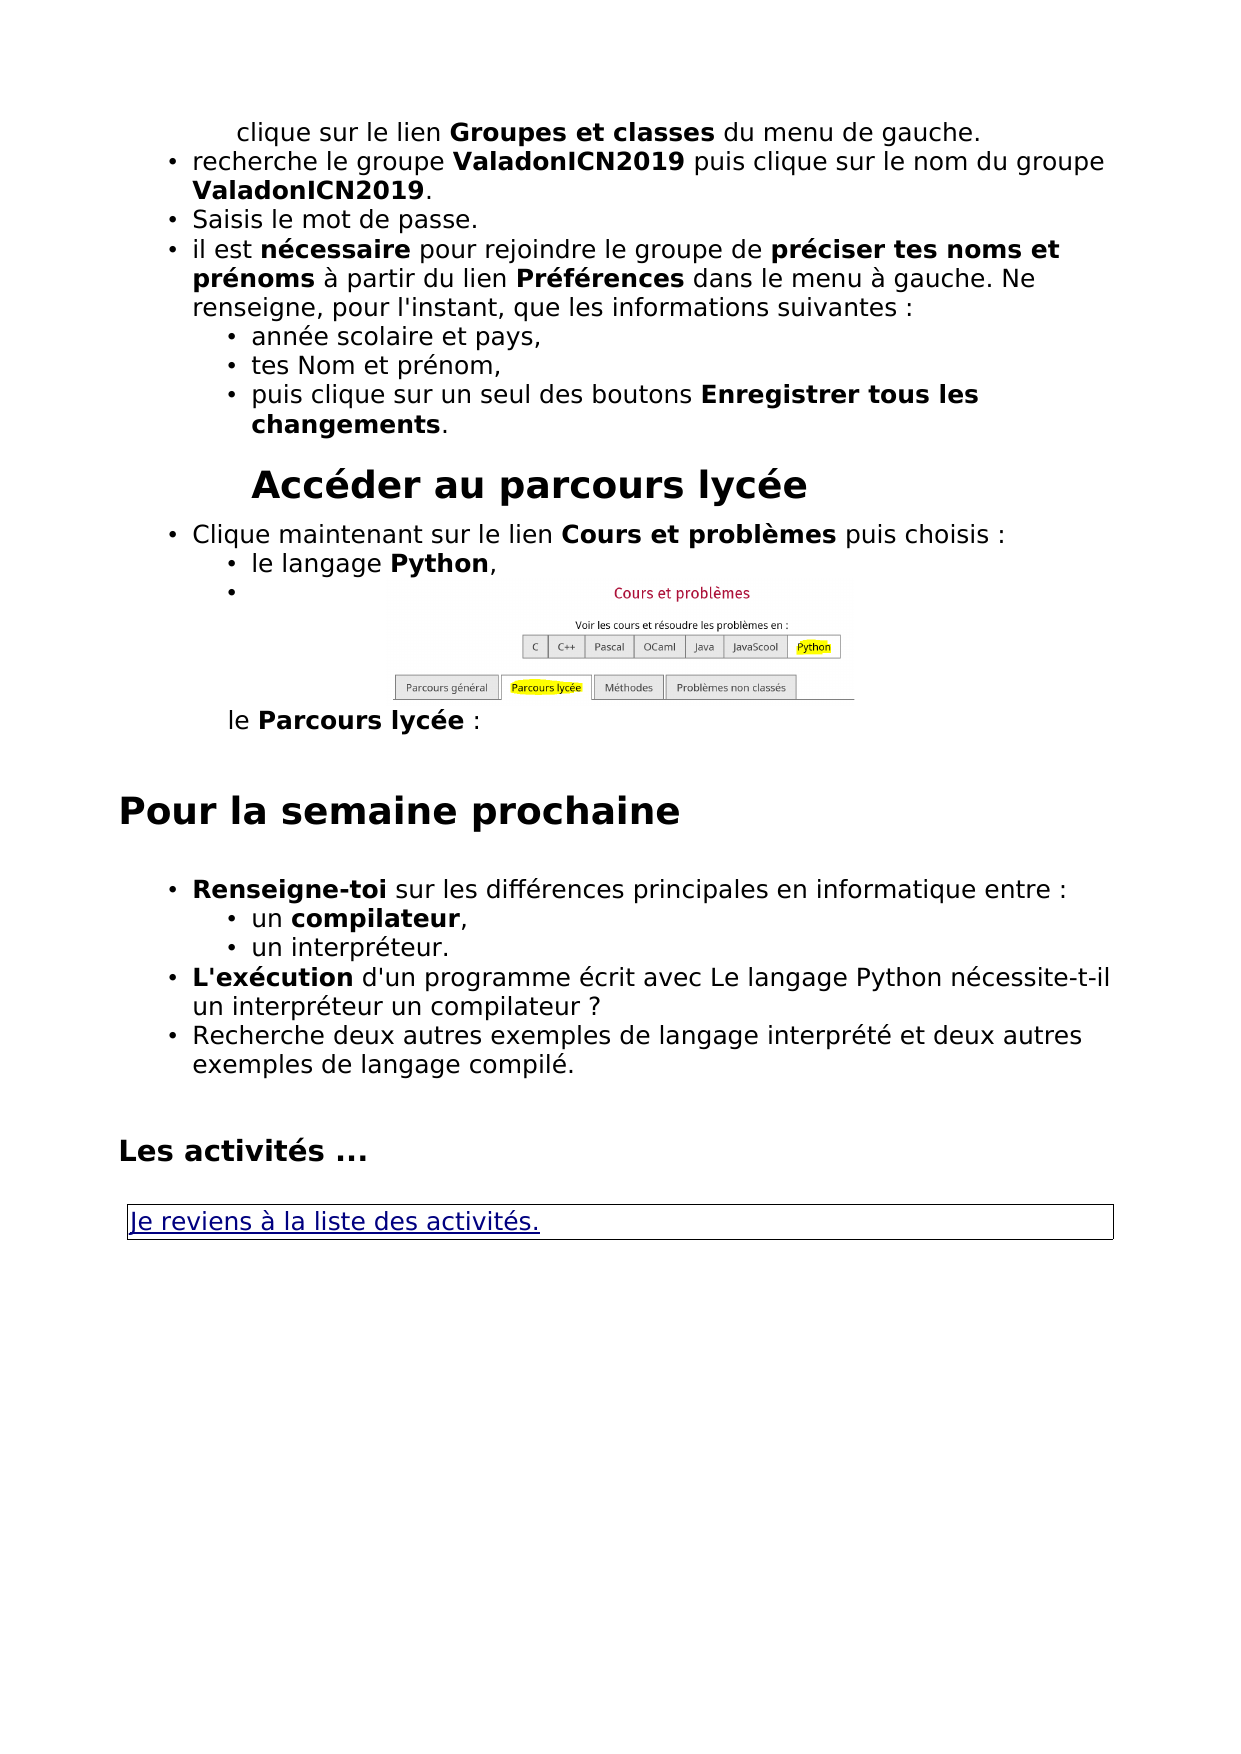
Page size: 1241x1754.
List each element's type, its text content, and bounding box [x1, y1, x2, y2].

list le Parcours lycée : [236, 578, 1122, 735]
list puis clique sur un seul des boutons Enregistrer tous les changements. [236, 381, 1122, 439]
list Recherche deux autres exemples de langage interprété et deux autres exemples de langage compilé. [177, 1021, 1122, 1079]
list il est nécessaire pour rejoindre le groupe de préciser tes noms et prénoms à partir du lien Préférences dans le menu à gauche. Ne renseigne, pour l'instant, que les informations suivantes : [177, 235, 1122, 322]
list recherche le groupe ValadonICN2019 puis clique sur le nom du groupe ValadonICN2019. [177, 147, 1122, 206]
list un interpréteur. [236, 934, 1122, 963]
subtitle Pour la semaine prochaine [118, 790, 1122, 833]
picture [385, 578, 855, 706]
table_header Je reviens à la liste des activités. [128, 1205, 1113, 1239]
list tes Nom et prénom, [236, 351, 1122, 381]
list Renseigne-toi sur les différences principales en informatique entre : [177, 875, 1122, 904]
list le langage Python, [236, 549, 1122, 578]
list Clique maintenant sur le lien Cours et problèmes puis choisis : [177, 520, 1122, 549]
list Saisis le mot de passe. [177, 206, 1122, 235]
list un compilateur, [236, 904, 1122, 934]
subtitle Les activités ... [118, 1134, 1122, 1168]
subtitle Accéder au parcours lycée [236, 464, 1122, 508]
list L'exécution d'un programme écrit avec Le langage Python nécessite-t-il un interpréteur un compilateur ? [177, 963, 1122, 1021]
list année scolaire et pays, [236, 322, 1122, 351]
list clique sur le lien Groupes et classes du menu de gauche. [236, 118, 1122, 147]
